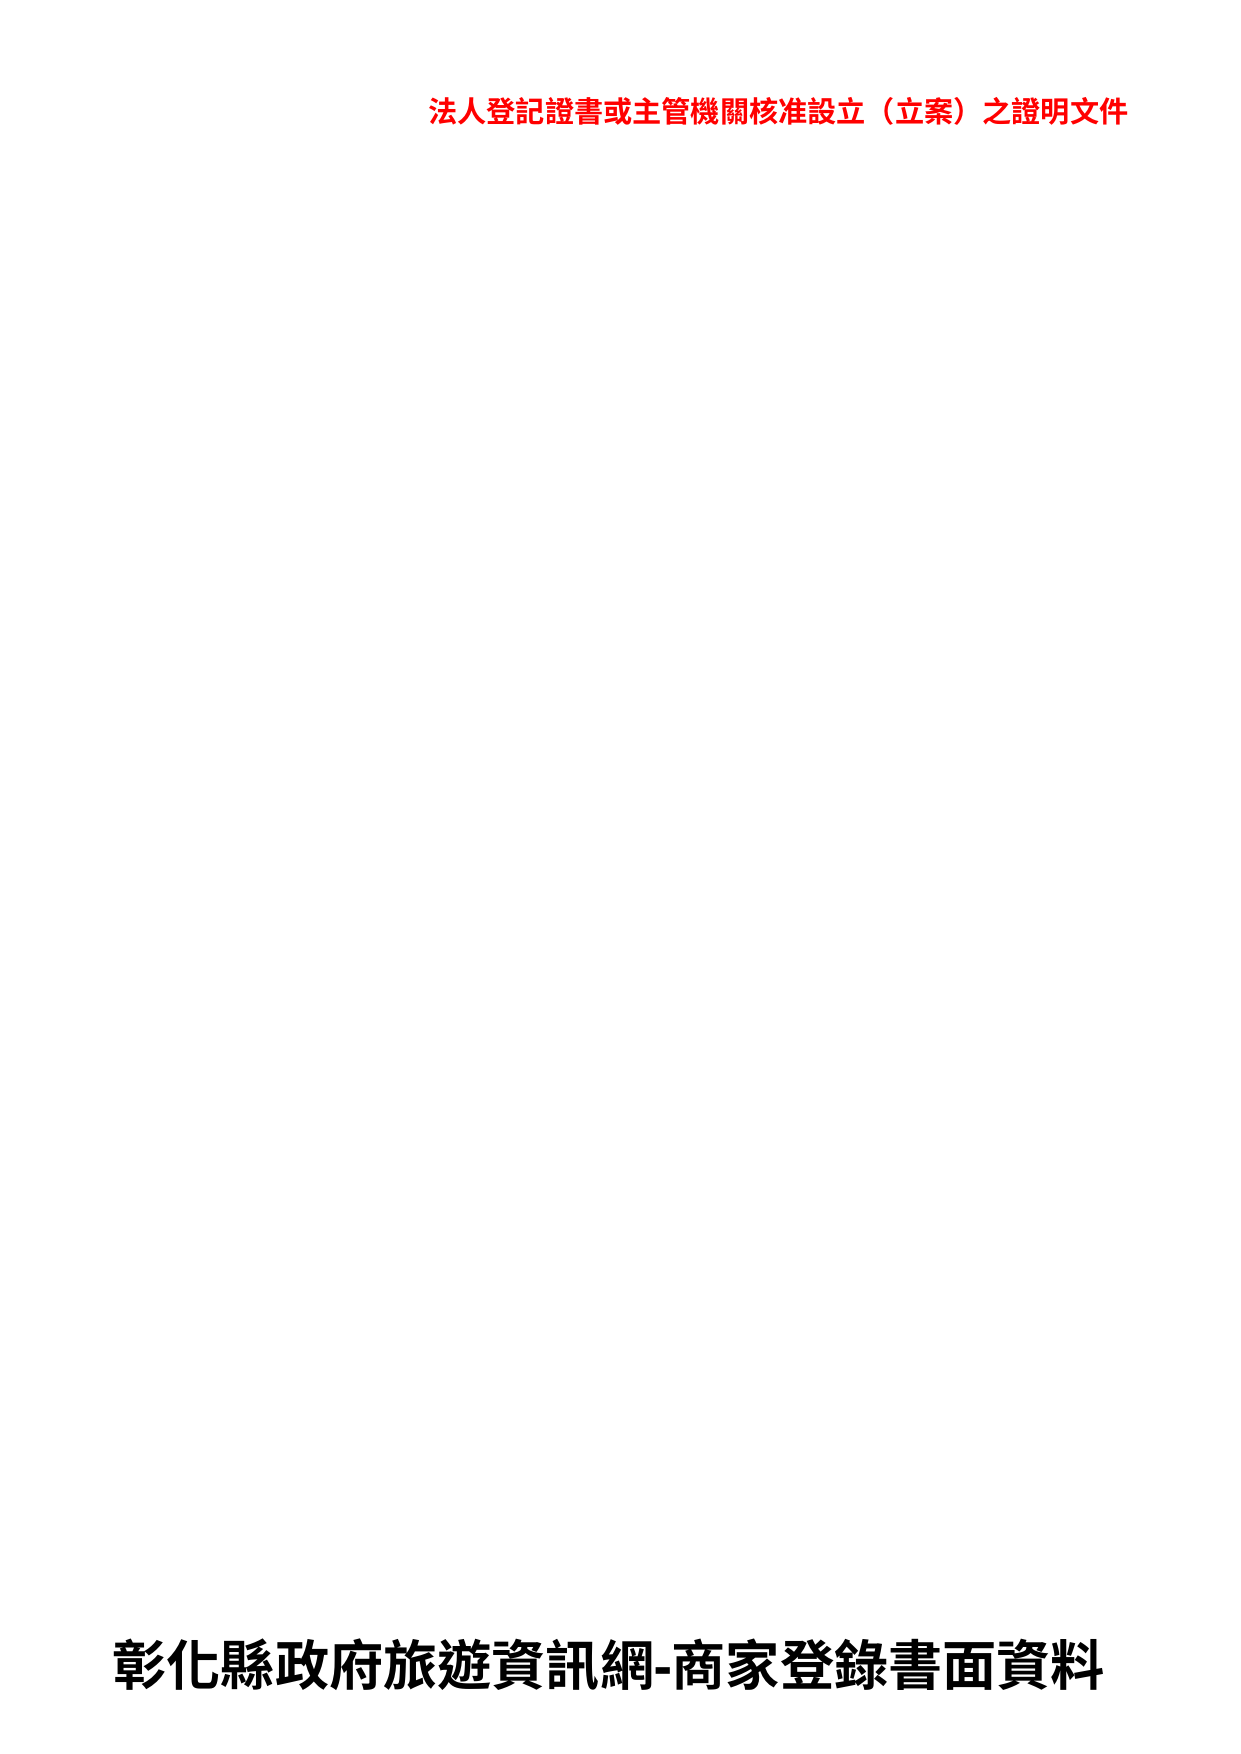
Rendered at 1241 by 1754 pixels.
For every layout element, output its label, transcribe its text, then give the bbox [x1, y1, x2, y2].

text 彰化縣政府旅遊資訊網-商家登錄書面資料 [112, 1606, 1128, 1719]
